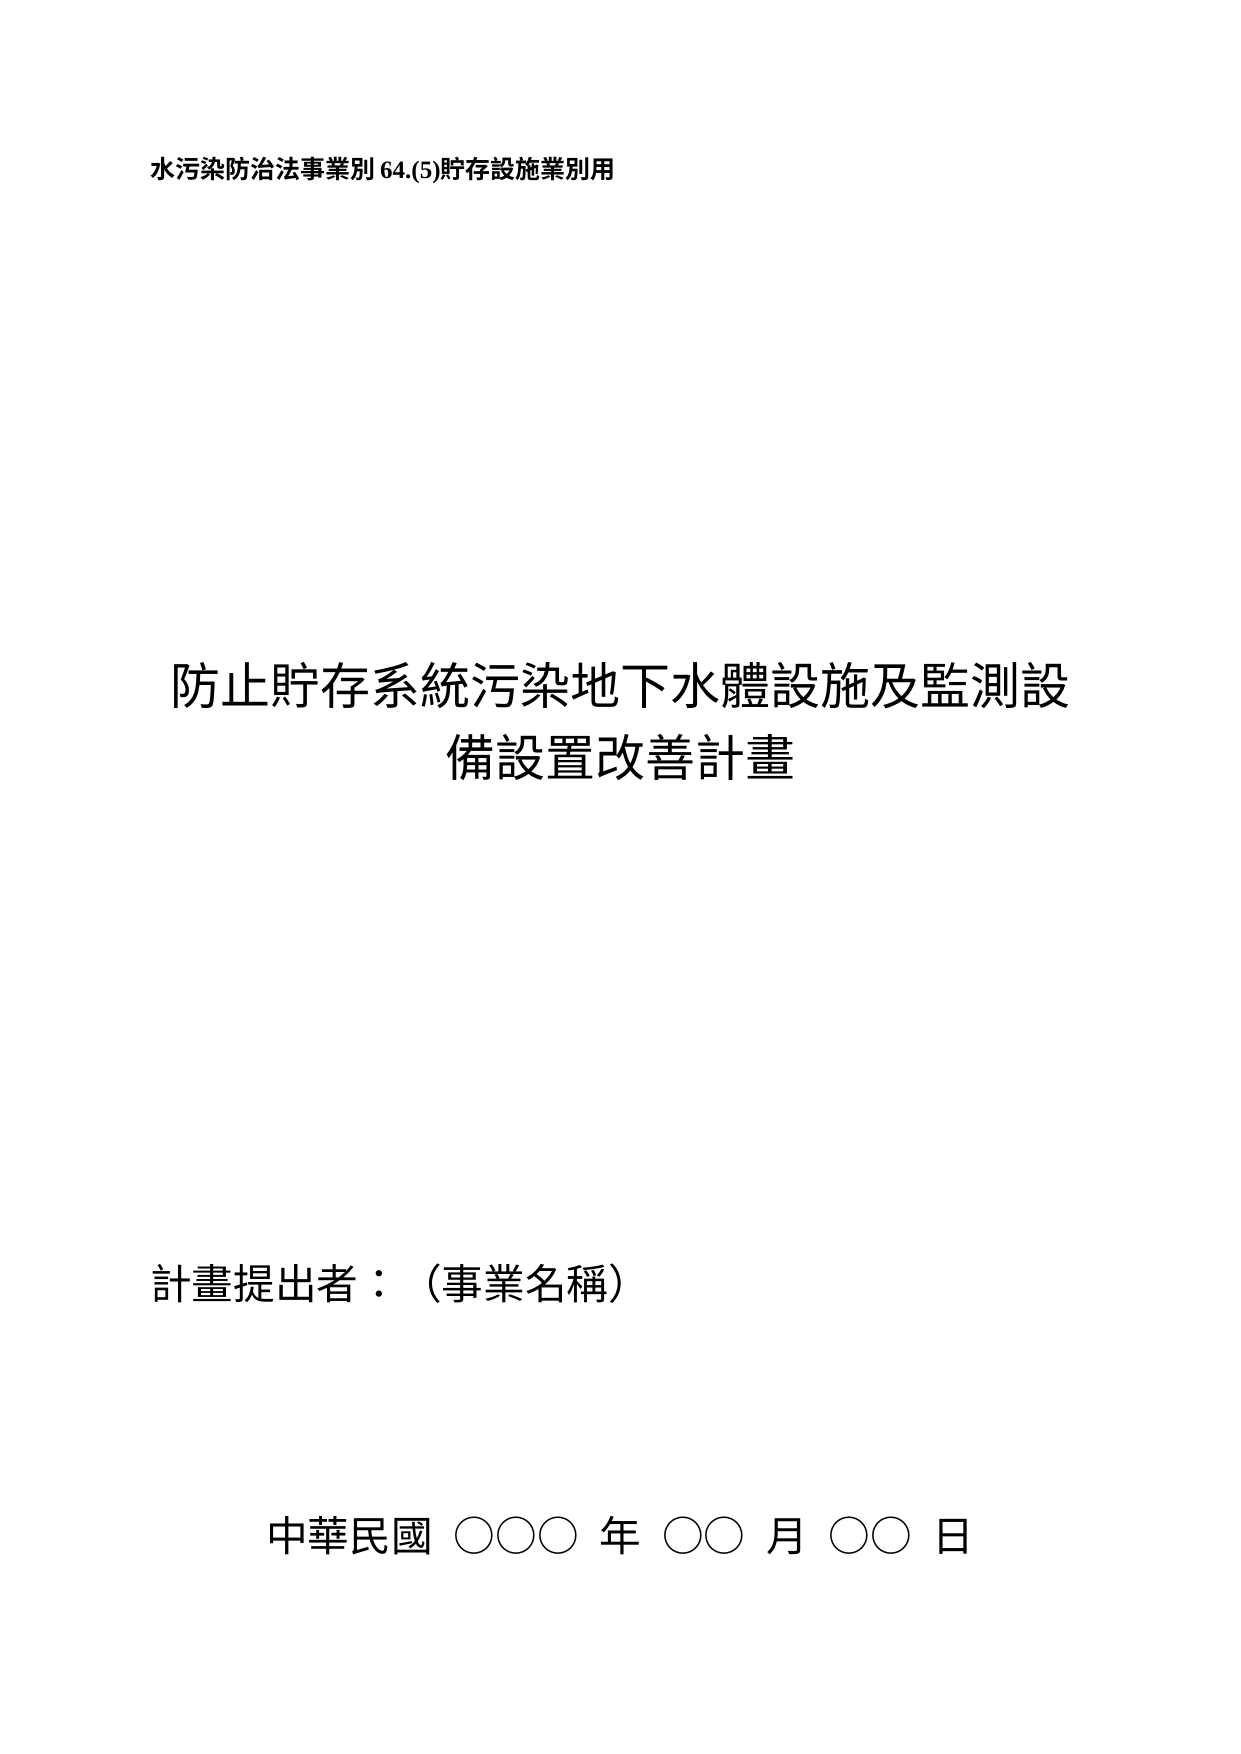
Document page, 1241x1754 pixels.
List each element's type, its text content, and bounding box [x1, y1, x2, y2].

text 計畫提出者：（事業名稱） [150, 1251, 1090, 1311]
text 水污染防治法事業別64.(5)貯存設施業別用 [150, 150, 1090, 186]
text 中華民國 ○○○ 年 ○○ 月 ○○ 日 [150, 1503, 1090, 1563]
text 防止貯存系統污染地下水體設施及監測設備設置改善計畫 [150, 646, 1090, 791]
